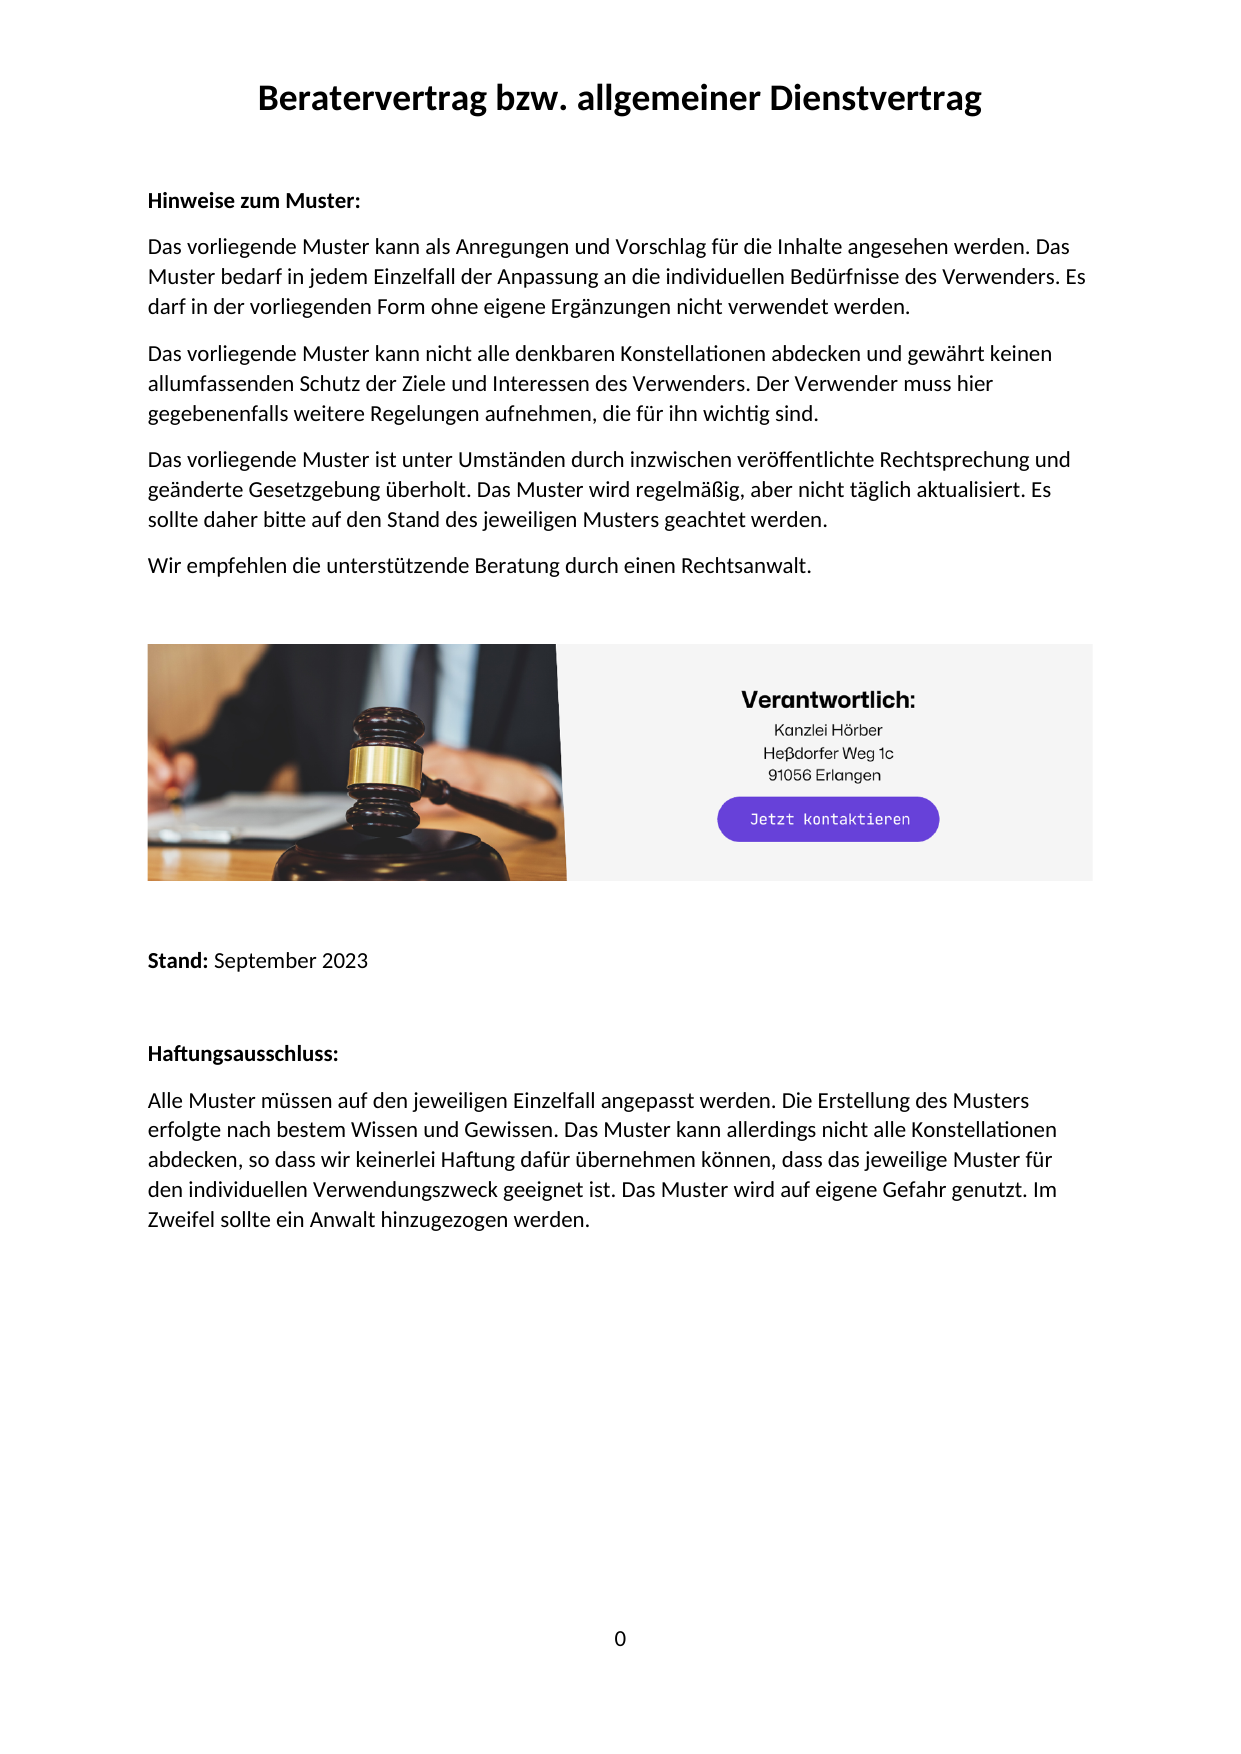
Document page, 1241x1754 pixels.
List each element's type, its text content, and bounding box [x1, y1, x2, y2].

text Beratervertrag bzw. allgemeiner Dienstvertrag [148, 74, 1093, 119]
text Alle Muster müssen auf den jeweiligen Einzelfall angepasst werden. Die Erstellung des Musters erfolgte nach bestem Wissen und Gewissen. Das Muster kann allerdings nicht alle Konstellationen abdecken, so dass wir keinerlei Haftung dafür übernehmen können, dass das jeweilige Muster für den individuellen Verwendungszweck geeignet ist. Das Muster wird auf eigene Gefahr genutzt. Im Zweifel sollte ein Anwalt hinzugezogen werden. [148, 1086, 1093, 1233]
text Stand: September 2023 [148, 946, 1093, 974]
text Das vorliegende Muster kann als Anregungen und Vorschlag für die Inhalte angesehen werden. Das Muster bedarf in jedem Einzelfall der Anpassung an die individuellen Bedürfnisse des Verwenders. Es darf in der vorliegenden Form ohne eigene Ergänzungen nicht verwendet werden. [148, 232, 1093, 320]
text Wir empfehlen die unterstützende Beratung durch einen Rechtsanwalt. [148, 552, 1093, 579]
text Hinweise zum Muster: [148, 186, 1093, 214]
text Haftungsausschluss: [148, 1039, 1093, 1067]
text Das vorliegende Muster ist unter Umständen durch inzwischen veröffentlichte Rechtsprechung und geänderte Gesetzgebung überholt. Das Muster wird regelmäßig, aber nicht täglich aktualisiert. Es sollte daher bitte auf den Stand des jeweiligen Musters geachtet werden. [148, 445, 1093, 533]
text Das vorliegende Muster kann nicht alle denkbaren Konstellationen abdecken und gewährt keinen allumfassenden Schutz der Ziele und Interessen des Verwenders. Der Verwender muss hier gegebenenfalls weitere Regelungen aufnehmen, die für ihn wichtig sind. [148, 339, 1093, 427]
